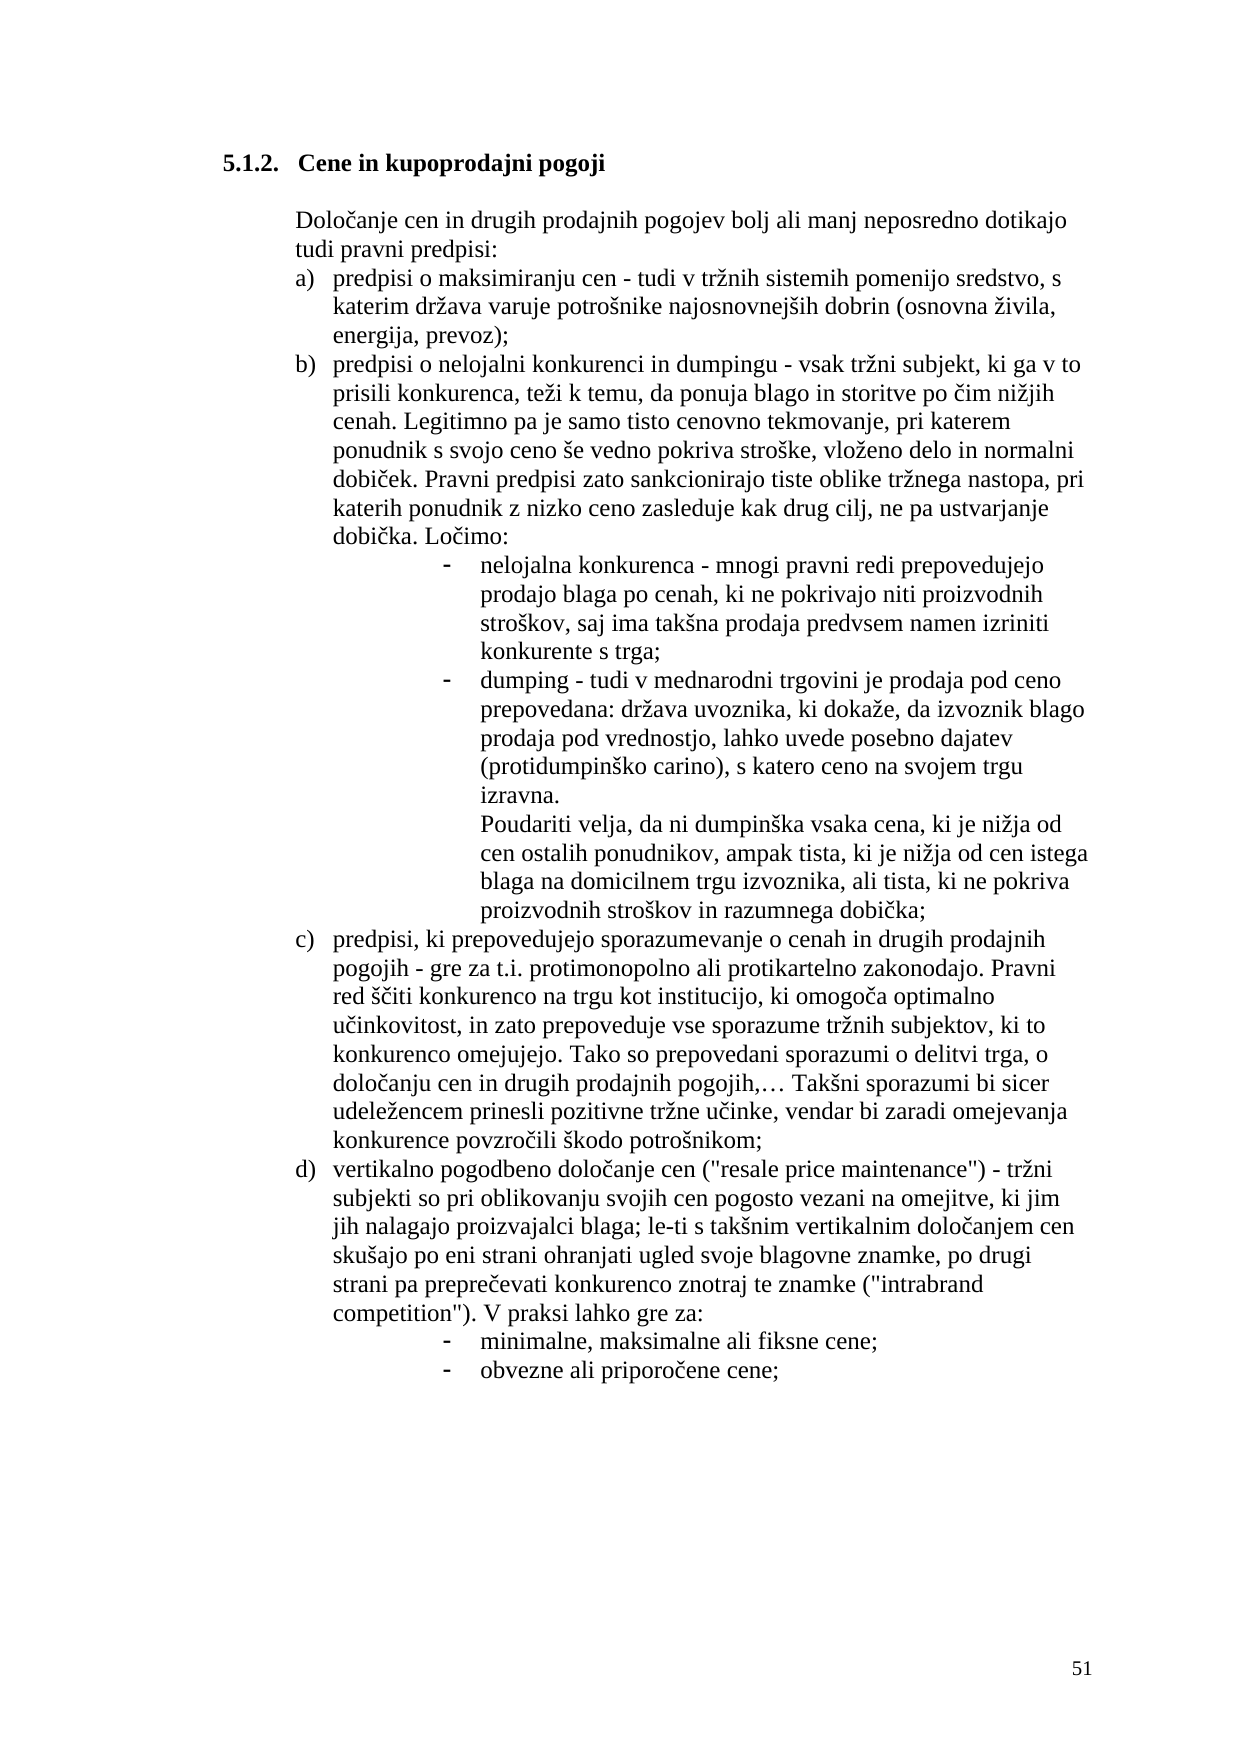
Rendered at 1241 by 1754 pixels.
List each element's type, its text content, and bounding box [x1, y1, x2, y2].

list obvezne ali priporočene cene; [443, 1355, 1093, 1384]
list predpisi o maksimiranju cen - tudi v tržnih sistemih pomenijo sredstvo, s katerim država varuje potrošnike najosnovnejših dobrin (osnovna živila, energija, prevoz); [295, 263, 1093, 349]
list predpisi o nelojalni konkurenci in dumpingu - vsak tržni subjekt, ki ga v to prisili konkurenca, teži k temu, da ponuja blago in storitve po čim nižjih cenah. Legitimno pa je samo tisto cenovno tekmovanje, pri katerem ponudnik s svojo ceno še vedno pokriva stroške, vloženo delo in normalni dobiček. Pravni predpisi zato sankcionirajo tiste oblike tržnega nastopa, pri katerih ponudnik z nizko ceno zasleduje kak drug cilj, ne pa ustvarjanje dobička. Ločimo: [295, 349, 1093, 550]
list dumping - tudi v mednarodni trgovini je prodaja pod ceno prepovedana: država uvoznika, ki dokaže, da izvoznik blago prodaja pod vrednostjo, lahko uvede posebno dajatev (protidumpinško carino), s katero ceno na svojem trgu izravna. [443, 665, 1093, 809]
list predpisi, ki prepovedujejo sporazumevanje o cenah in drugih prodajnih pogojih - gre za t.i. protimonopolno ali protikartelno zakonodajo. Pravni red ščiti konkurenco na trgu kot institucijo, ki omogoča optimalno učinkovitost, in zato prepoveduje vse sporazume tržnih subjektov, ki to konkurenco omejujejo. Tako so prepovedani sporazumi o delitvi trga, o določanju cen in drugih prodajnih pogojih,… Takšni sporazumi bi sicer udeležencem prinesli pozitivne tržne učinke, vendar bi zaradi omejevanja konkurence povzročili škodo potrošnikom; [295, 924, 1093, 1154]
list nelojalna konkurenca - mnogi pravni redi prepovedujejo prodajo blaga po cenah, ki ne pokrivajo niti proizvodnih stroškov, saj ima takšna prodaja predvsem namen izriniti konkurente s trga; [443, 550, 1093, 665]
list vertikalno pogodbeno določanje cen ("resale price maintenance") - tržni subjekti so pri oblikovanju svojih cen pogosto vezani na omejitve, ki jim jih nalagajo proizvajalci blaga; le-ti s takšnim vertikalnim določanjem cen skušajo po eni strani ohranjati ugled svoje blagovne znamke, po drugi strani pa preprečevati konkurenco znotraj te znamke ("intrabrand competition"). V praksi lahko gre za: [295, 1154, 1093, 1326]
list Cene in kupoprodajni pogoji [223, 148, 1093, 176]
text Poudariti velja, da ni dumpinška vsaka cena, ki je nižja od cen ostalih ponudnikov, ampak tista, ki je nižja od cen istega blaga na domicilnem trgu izvoznika, ali tista, ki ne pokriva proizvodnih stroškov in razumnega dobička; [480, 809, 1093, 924]
list minimalne, maksimalne ali fiksne cene; [443, 1326, 1093, 1355]
text Določanje cen in drugih prodajnih pogojev bolj ali manj neposredno dotikajo tudi pravni predpisi: [295, 205, 1093, 263]
